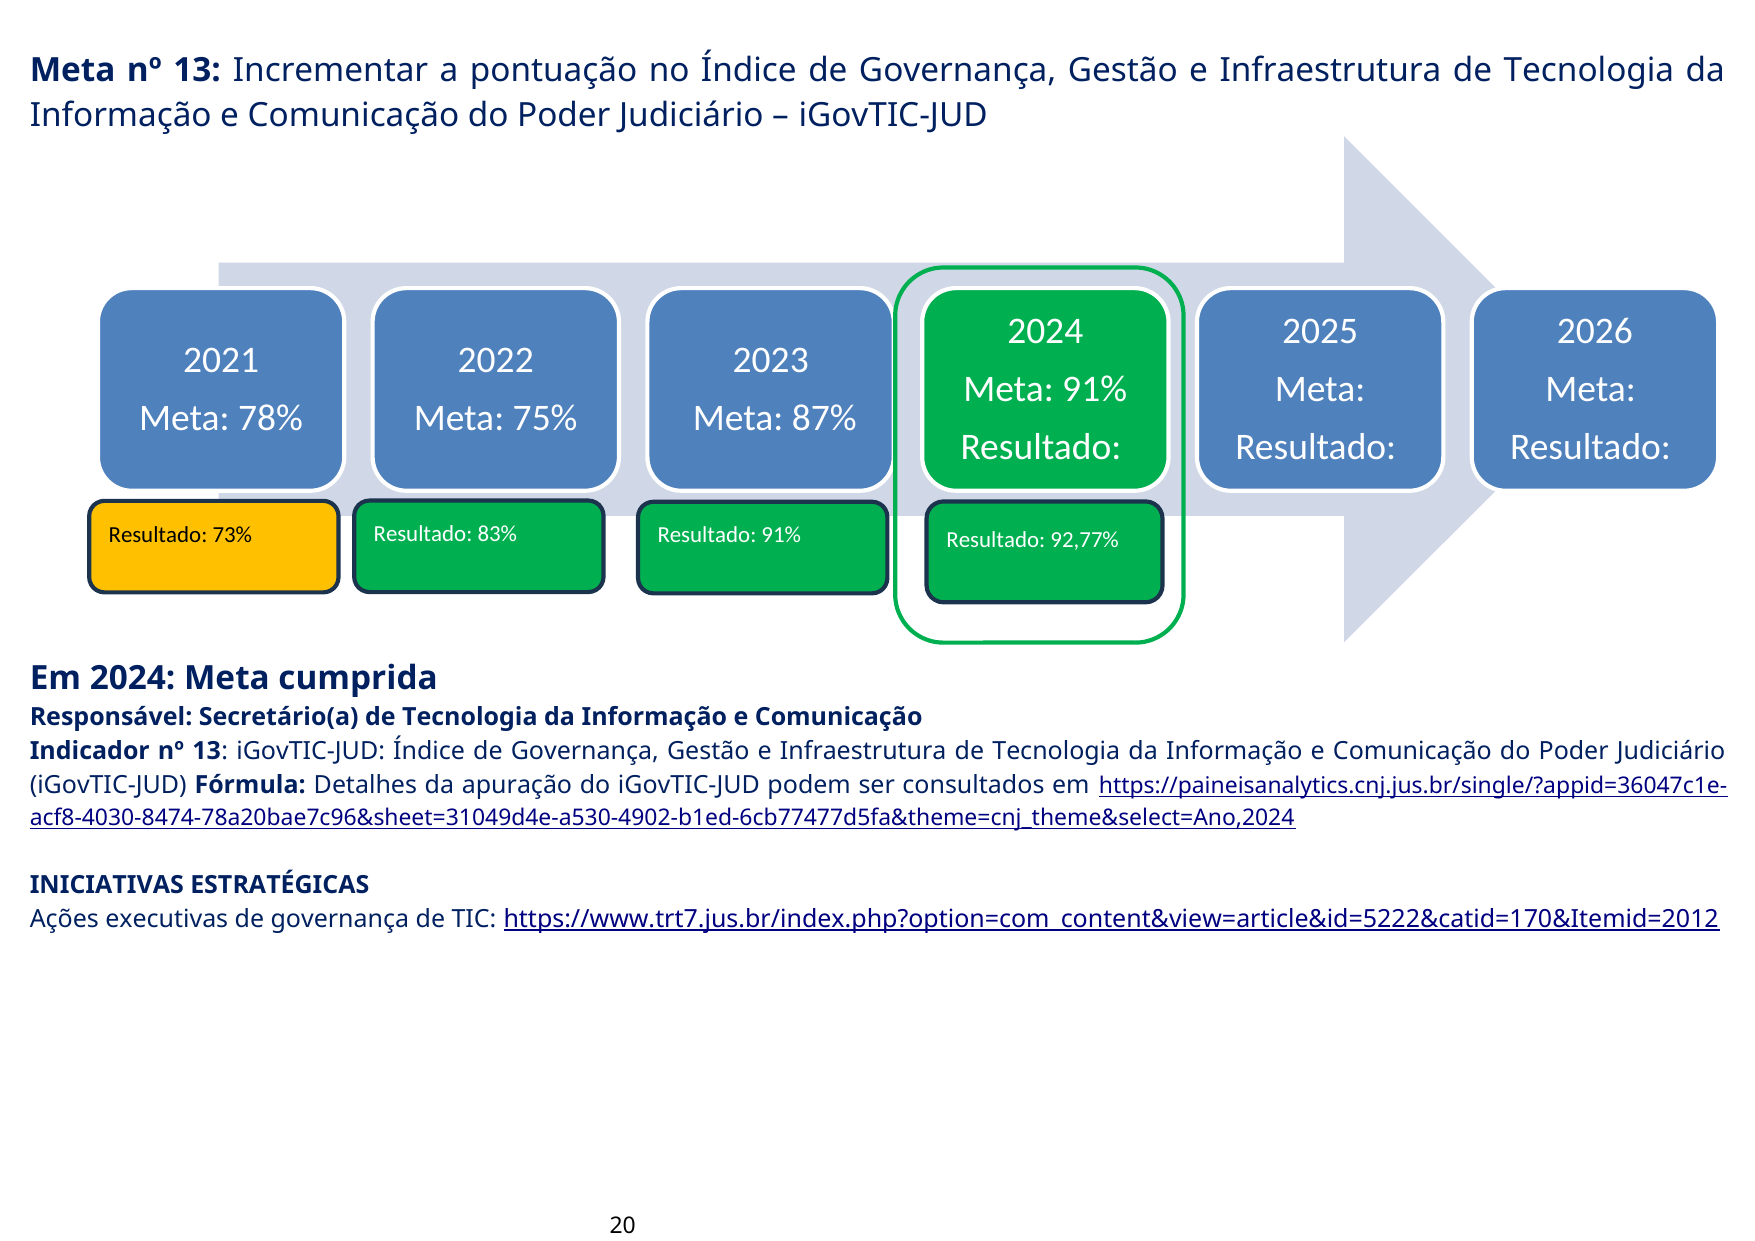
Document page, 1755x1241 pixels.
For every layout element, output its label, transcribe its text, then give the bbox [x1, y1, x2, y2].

text Responsável: Secretário(a) de Tecnologia da Informação e Comunicação [29, 699, 1728, 733]
text INICIATIVAS ESTRATÉGICAS [29, 866, 1728, 900]
text Indicador nº 13: iGovTIC-JUD: Índice de Governança, Gestão e Infraestrutura de Tecnologia da Informação e Comunicação do Poder Judiciário (iGovTIC-JUD) Fórmula: Detalhes da apuração do iGovTIC-JUD podem ser consultados em https://paineisanalytics.cnj.jus.br/single/?appid=36047c1e-acf8-4030-8474-78a20bae7c96&sheet=31049d4e-a530-4902-b1ed-6cb77477d5fa&theme=cnj_theme&select=Ano,2024 [29, 733, 1728, 832]
text Em 2024: Meta cumprida [29, 653, 1728, 699]
text Ações executivas de governança de TIC: https://www.trt7.jus.br/index.php?option=com_content&view=article&id=5222&catid=170&Itemid=2012 [29, 900, 1728, 934]
text Meta nº 13: Incrementar a pontuação no Índice de Governança, Gestão e Infraestrutura de Tecnologia da Informação e Comunicação do Poder Judiciário – iGovTIC-JUD [29, 45, 1728, 136]
